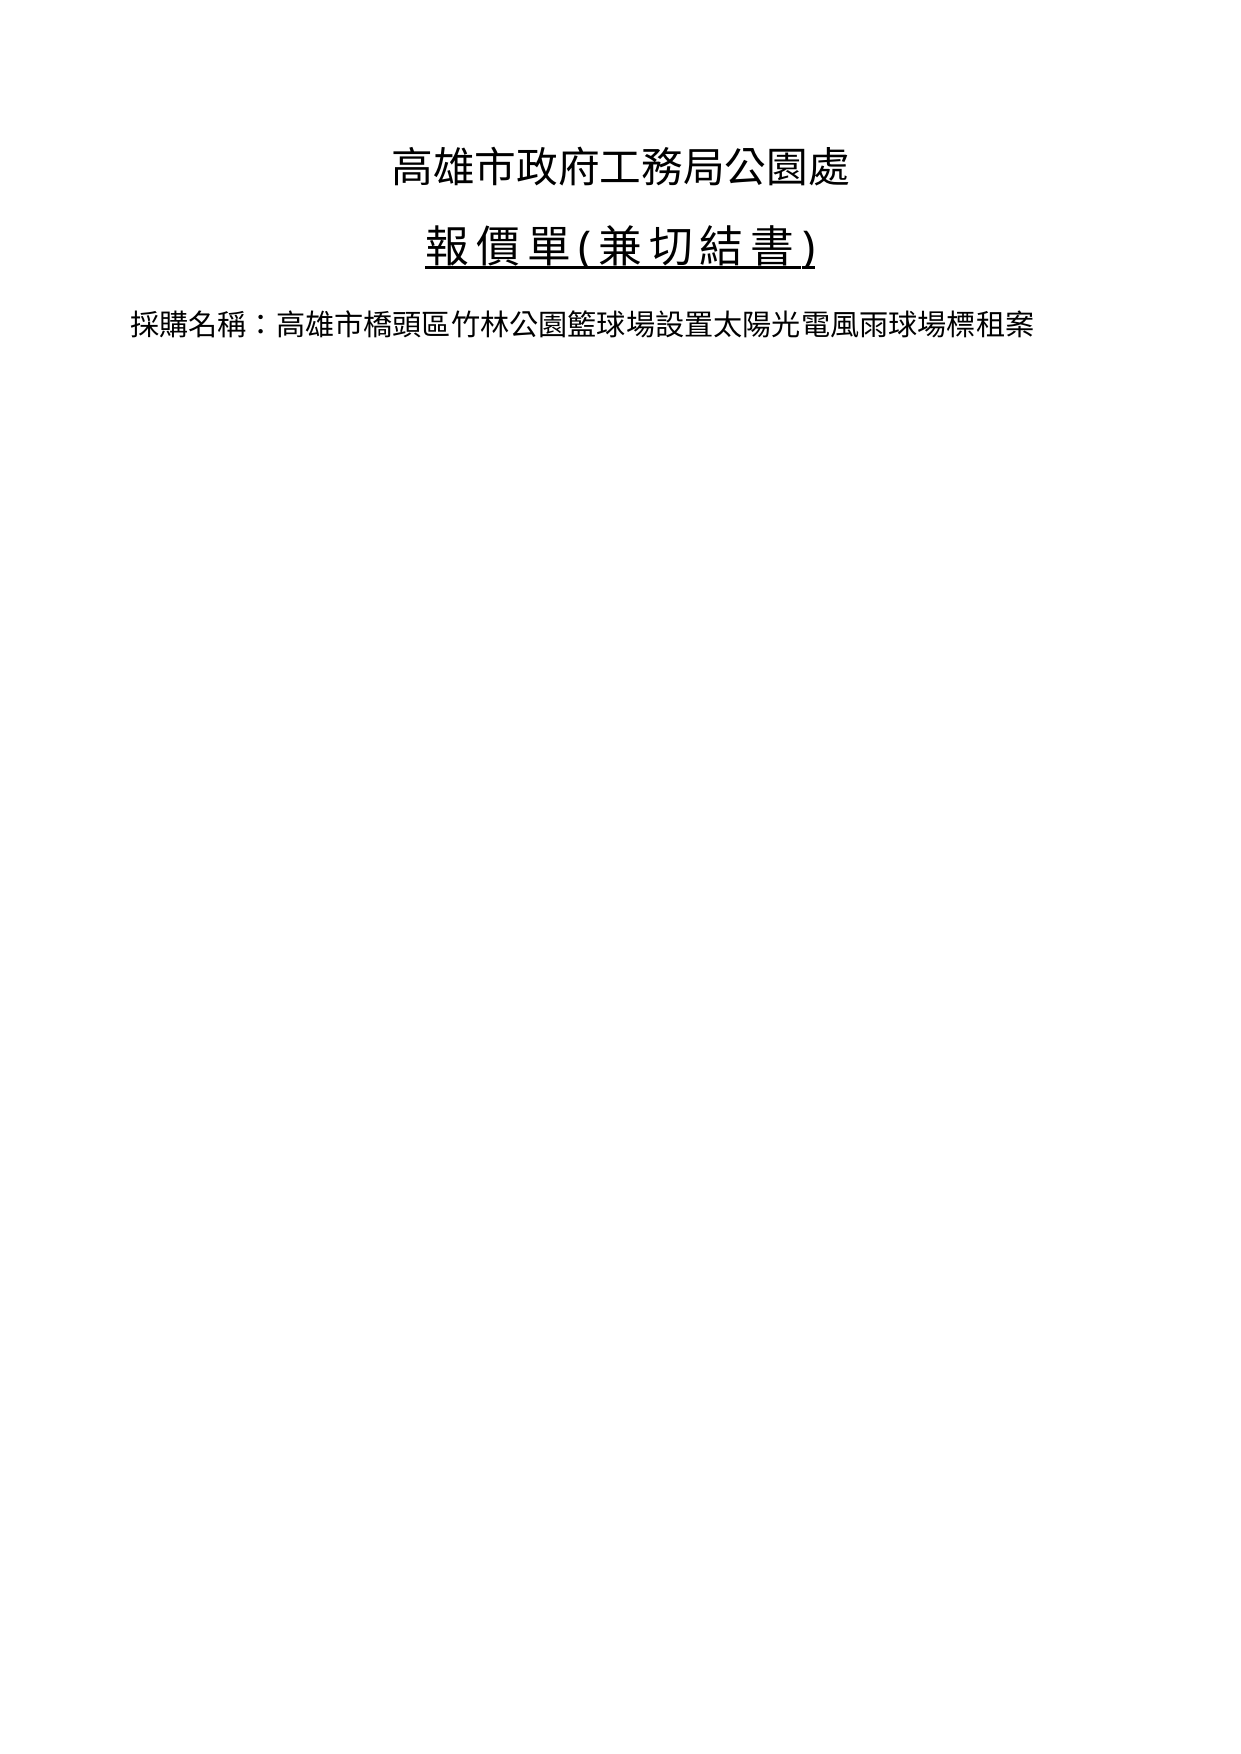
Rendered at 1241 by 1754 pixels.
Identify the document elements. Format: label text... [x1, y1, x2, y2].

text 報價單(兼切結書) [425, 204, 815, 266]
text [425, 267, 815, 283]
text 高雄市政府工務局公園處 [130, 125, 1111, 204]
text 採購名稱：高雄市橋頭區竹林公園籃球場設置太陽光電風雨球場標租案 [130, 283, 1110, 362]
